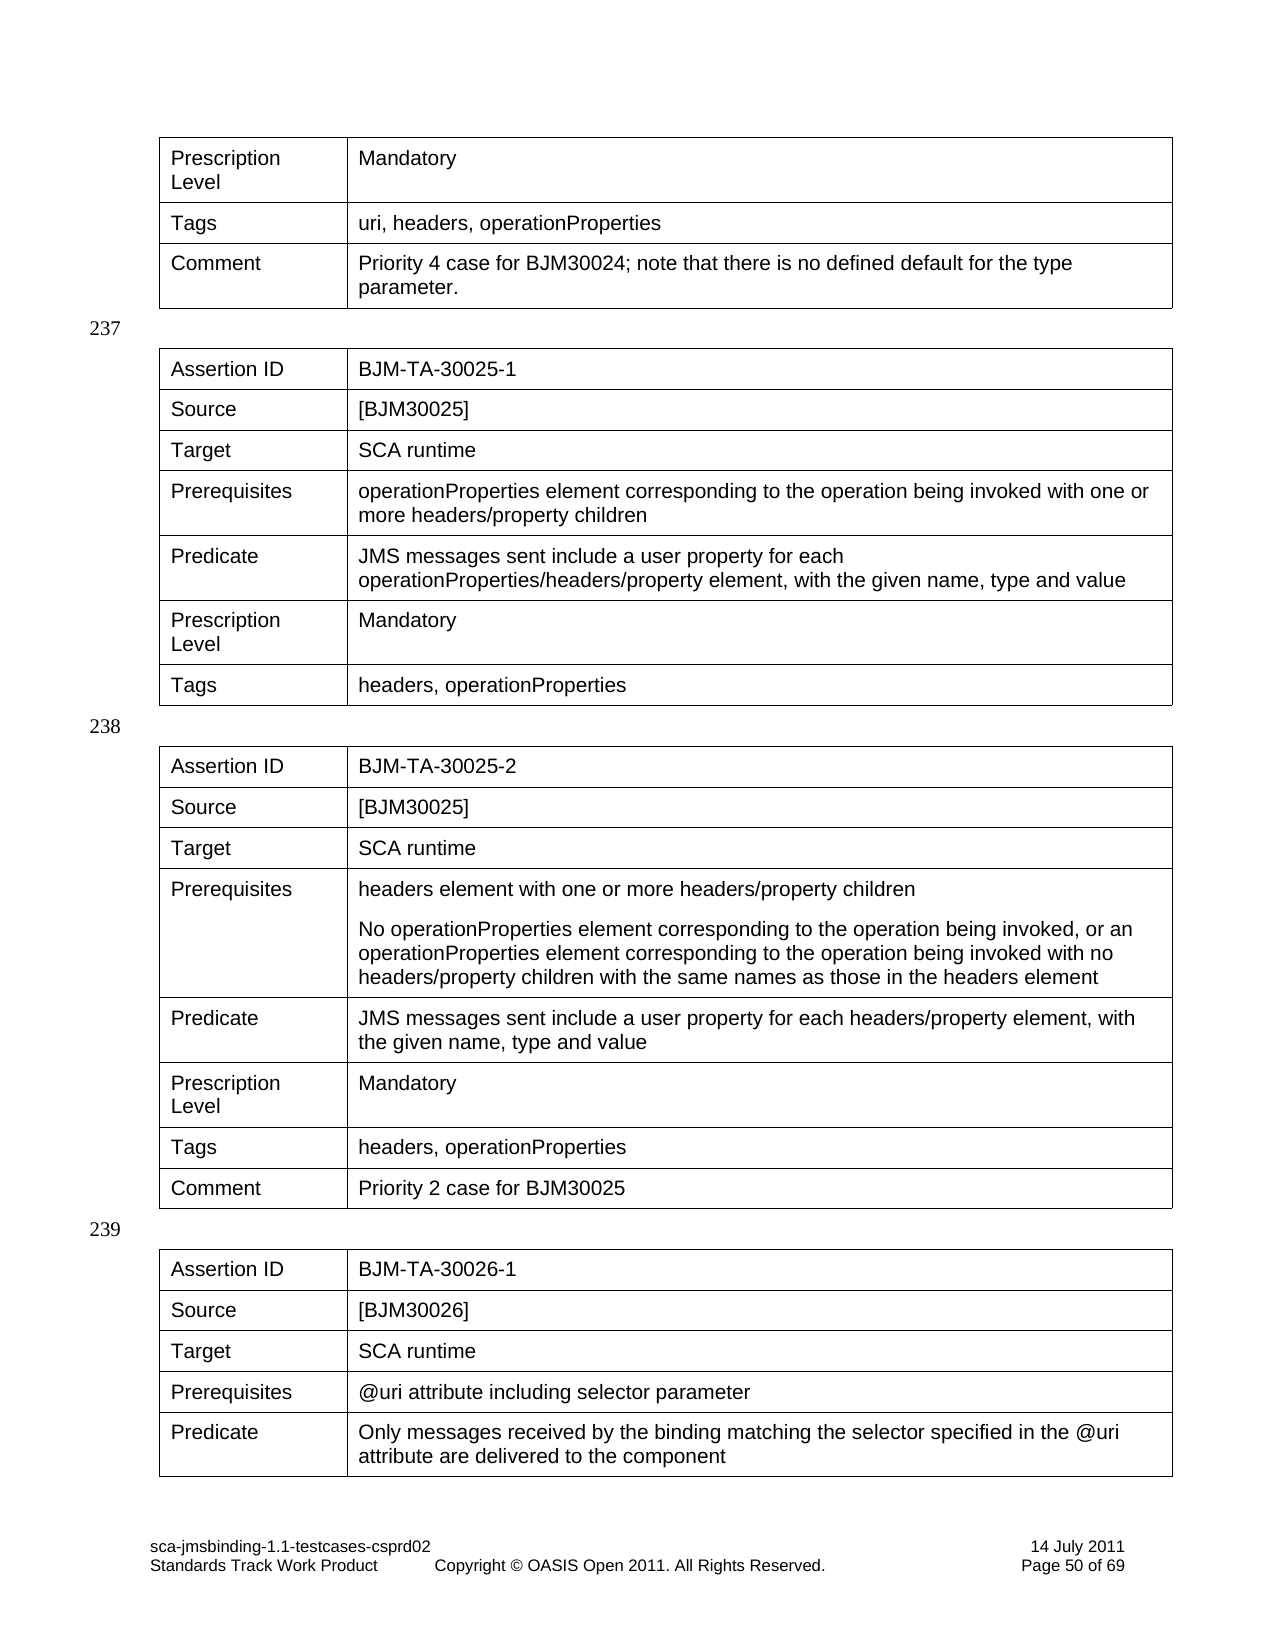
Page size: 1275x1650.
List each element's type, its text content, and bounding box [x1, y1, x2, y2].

table_cell Comment [160, 244, 347, 307]
table_cell Comment [160, 1169, 347, 1208]
table_cell Source [160, 1291, 347, 1330]
table_cell Tags [160, 1128, 347, 1167]
table_header BJM-TA-30026-1 [348, 1250, 1172, 1289]
table_cell headers element with one or more headers/property children No operationProperties element corresponding to the operation being invoked, or an operationProperties element corresponding to the operation being invoked with no headers/property children with the same names as those in the headers element [348, 869, 1172, 997]
table_cell Mandatory [348, 1063, 1172, 1127]
table_cell Predicate [160, 1413, 347, 1476]
table_cell Mandatory [348, 138, 1172, 202]
table_cell Predicate [160, 998, 347, 1062]
table_header BJM-TA-30025-2 [348, 747, 1172, 787]
table_cell Prerequisites [160, 1372, 347, 1412]
table_cell Priority 4 case for BJM30024; note that there is no defined default for the type parameter. [348, 244, 1172, 307]
table_cell Prescription Level [160, 1063, 347, 1127]
table_cell JMS messages sent include a user property for each operationProperties/headers/property element, with the given name, type and value [348, 536, 1172, 600]
table_cell [BJM30025] [348, 788, 1172, 827]
table_cell Target [160, 828, 347, 868]
table_cell Tags [160, 203, 347, 243]
table_header BJM-TA-30025-1 [348, 349, 1172, 389]
table_cell Tags [160, 665, 347, 705]
table_cell headers, operationProperties [348, 1128, 1172, 1167]
table_cell SCA runtime [348, 828, 1172, 868]
table_cell Only messages received by the binding matching the selector specified in the @uri attribute are delivered to the component [348, 1413, 1172, 1476]
table_cell Prerequisites [160, 869, 347, 997]
table_cell Predicate [160, 536, 347, 600]
table_cell Priority 2 case for BJM30025 [348, 1169, 1172, 1208]
table_cell Prescription Level [160, 601, 347, 664]
table_header Assertion ID [160, 747, 347, 787]
table_cell Source [160, 390, 347, 429]
table_cell Target [160, 431, 347, 470]
table_cell Prescription Level [160, 138, 347, 202]
table_cell JMS messages sent include a user property for each headers/property element, with the given name, type and value [348, 998, 1172, 1062]
table_cell operationProperties element corresponding to the operation being invoked with one or more headers/property children [348, 471, 1172, 535]
table_cell Source [160, 788, 347, 827]
table_cell uri, headers, operationProperties [348, 203, 1172, 243]
table_header Assertion ID [160, 1250, 347, 1289]
table_cell SCA runtime [348, 431, 1172, 470]
table_cell Target [160, 1331, 347, 1371]
table_cell Prerequisites [160, 471, 347, 535]
table_cell headers, operationProperties [348, 665, 1172, 705]
table_cell SCA runtime [348, 1331, 1172, 1371]
table_cell Mandatory [348, 601, 1172, 664]
table_cell [BJM30025] [348, 390, 1172, 429]
table_cell [BJM30026] [348, 1291, 1172, 1330]
table_cell @uri attribute including selector parameter [348, 1372, 1172, 1412]
table_header Assertion ID [160, 349, 347, 389]
